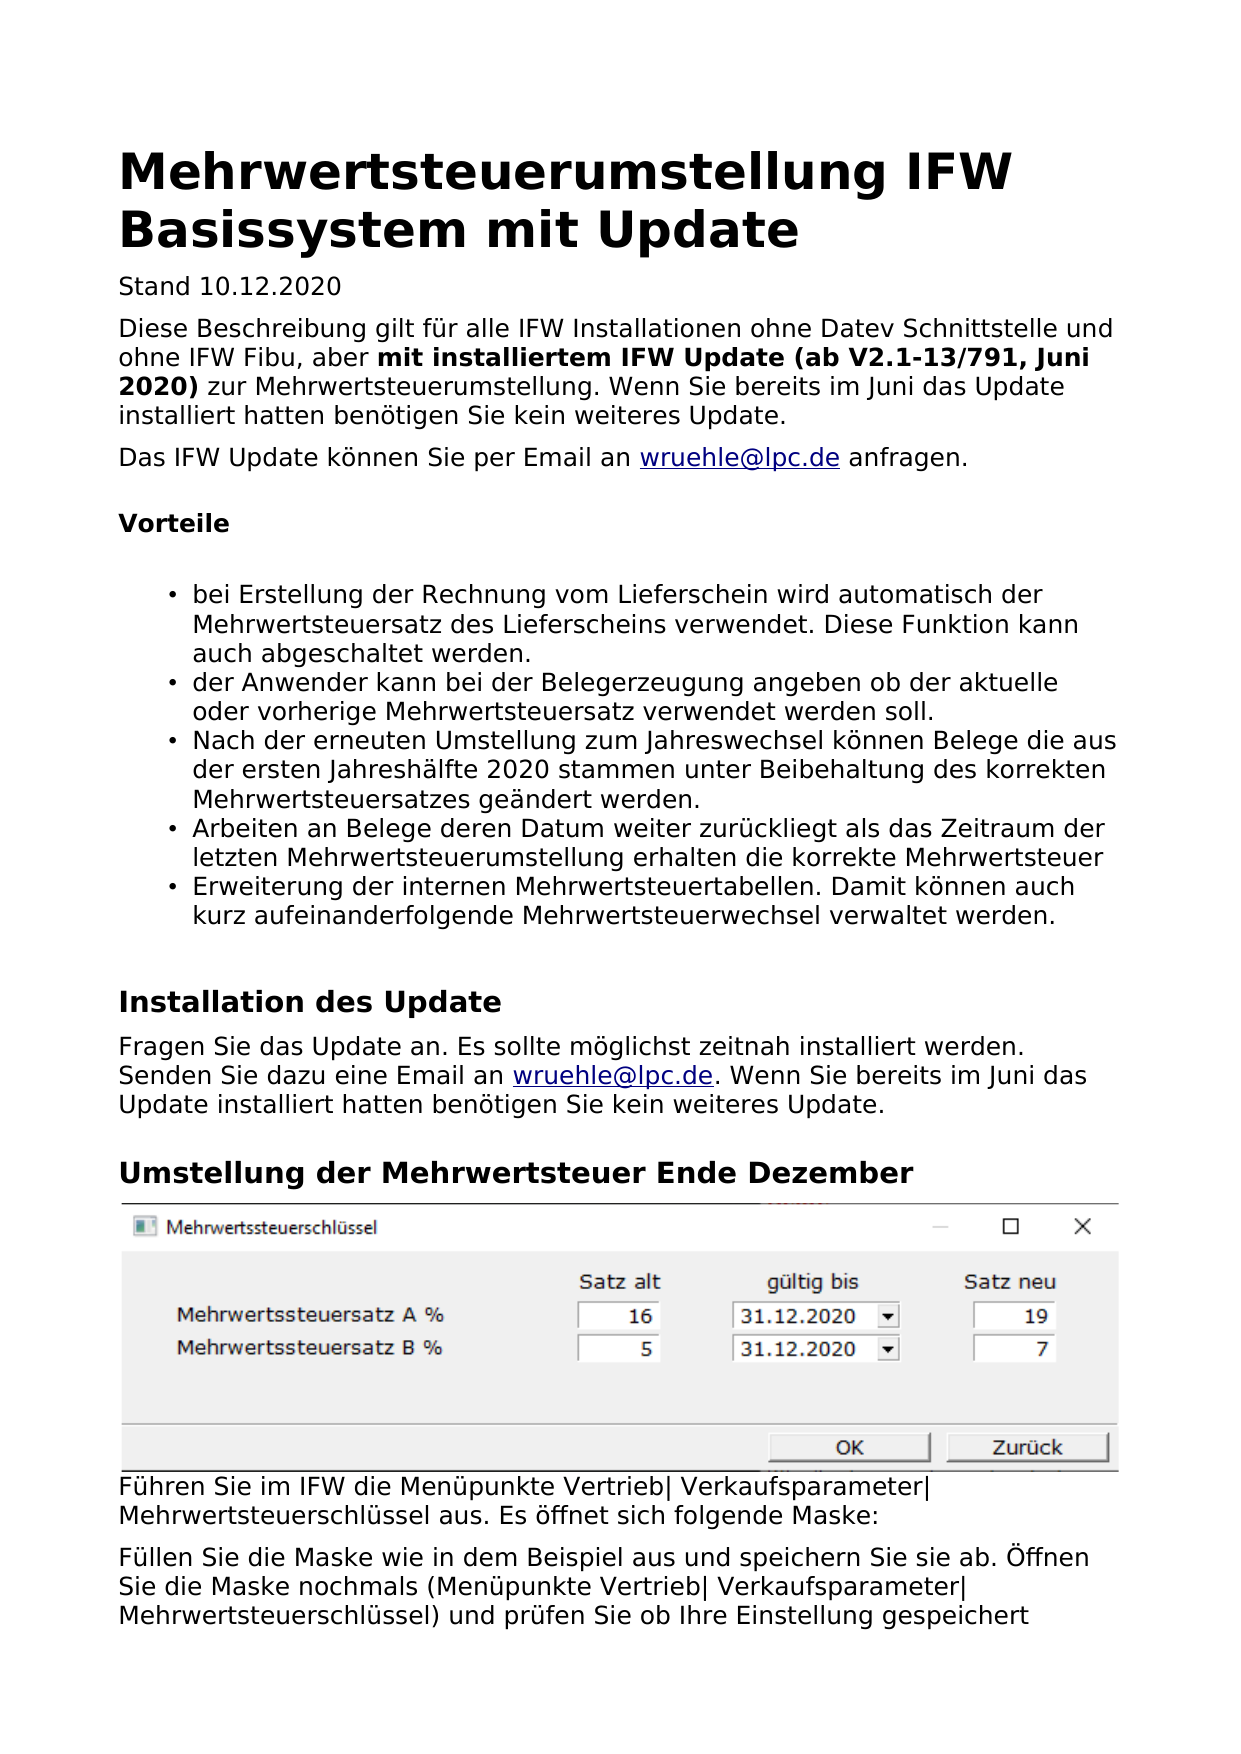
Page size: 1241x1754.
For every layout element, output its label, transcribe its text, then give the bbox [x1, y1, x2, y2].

text Fragen Sie das Update an. Es sollte möglichst zeitnah installiert werden. Senden Sie dazu eine Email an wruehle@lpc.de. Wenn Sie bereits im Juni das Update installiert hatten benötigen Sie kein weiteres Update. [118, 1032, 1122, 1119]
subtitle Installation des Update [118, 985, 1122, 1019]
text Führen Sie im IFW die Menüpunkte Vertrieb| Verkaufsparameter| Mehrwertsteuerschlüssel aus. Es öffnet sich folgende Maske: [118, 1203, 1122, 1530]
text Stand 10.12.2020 [118, 272, 1122, 301]
picture [121, 1203, 1119, 1472]
subtitle Umstellung der Mehrwertsteuer Ende Dezember [118, 1157, 1122, 1191]
subtitle Vorteile [118, 509, 1122, 539]
list bei Erstellung der Rechnung vom Lieferschein wird automatisch der Mehrwertsteuersatz des Lieferscheins verwendet. Diese Funktion kann auch abgeschaltet werden. [177, 581, 1122, 668]
list Nach der erneuten Umstellung zum Jahreswechsel können Belege die aus der ersten Jahreshälfte 2020 stammen unter Beibehaltung des korrekten Mehrwertsteuersatzes geändert werden. [177, 727, 1122, 814]
text Füllen Sie die Maske wie in dem Beispiel aus und speichern Sie sie ab. Öffnen Sie die Maske nochmals (Menüpunkte Vertrieb| Verkaufsparameter| Mehrwertsteuerschlüssel) und prüfen Sie ob Ihre Einstellung gespeichert [118, 1543, 1122, 1630]
list Arbeiten an Belege deren Datum weiter zurückliegt als das Zeitraum der letzten Mehrwertsteuerumstellung erhalten die korrekte Mehrwertsteuer [177, 814, 1122, 872]
list der Anwender kann bei der Belegerzeugung angeben ob der aktuelle oder vorherige Mehrwertsteuersatz verwendet werden soll. [177, 668, 1122, 727]
list Erweiterung der internen Mehrwertsteuertabellen. Damit können auch kurz aufeinanderfolgende Mehrwertsteuerwechsel verwaltet werden. [177, 872, 1122, 931]
text Diese Beschreibung gilt für alle IFW Installationen ohne Datev Schnittstelle und ohne IFW Fibu, aber mit installiertem IFW Update (ab V2.1-13/791, Juni 2020) zur Mehrwertsteuerumstellung. Wenn Sie bereits im Juni das Update installiert hatten benötigen Sie kein weiteres Update. [118, 314, 1122, 430]
text Das IFW Update können Sie per Email an wruehle@lpc.de anfragen. [118, 443, 1122, 472]
subtitle Mehrwertsteuerumstellung IFW Basissystem mit Update [118, 143, 1122, 259]
